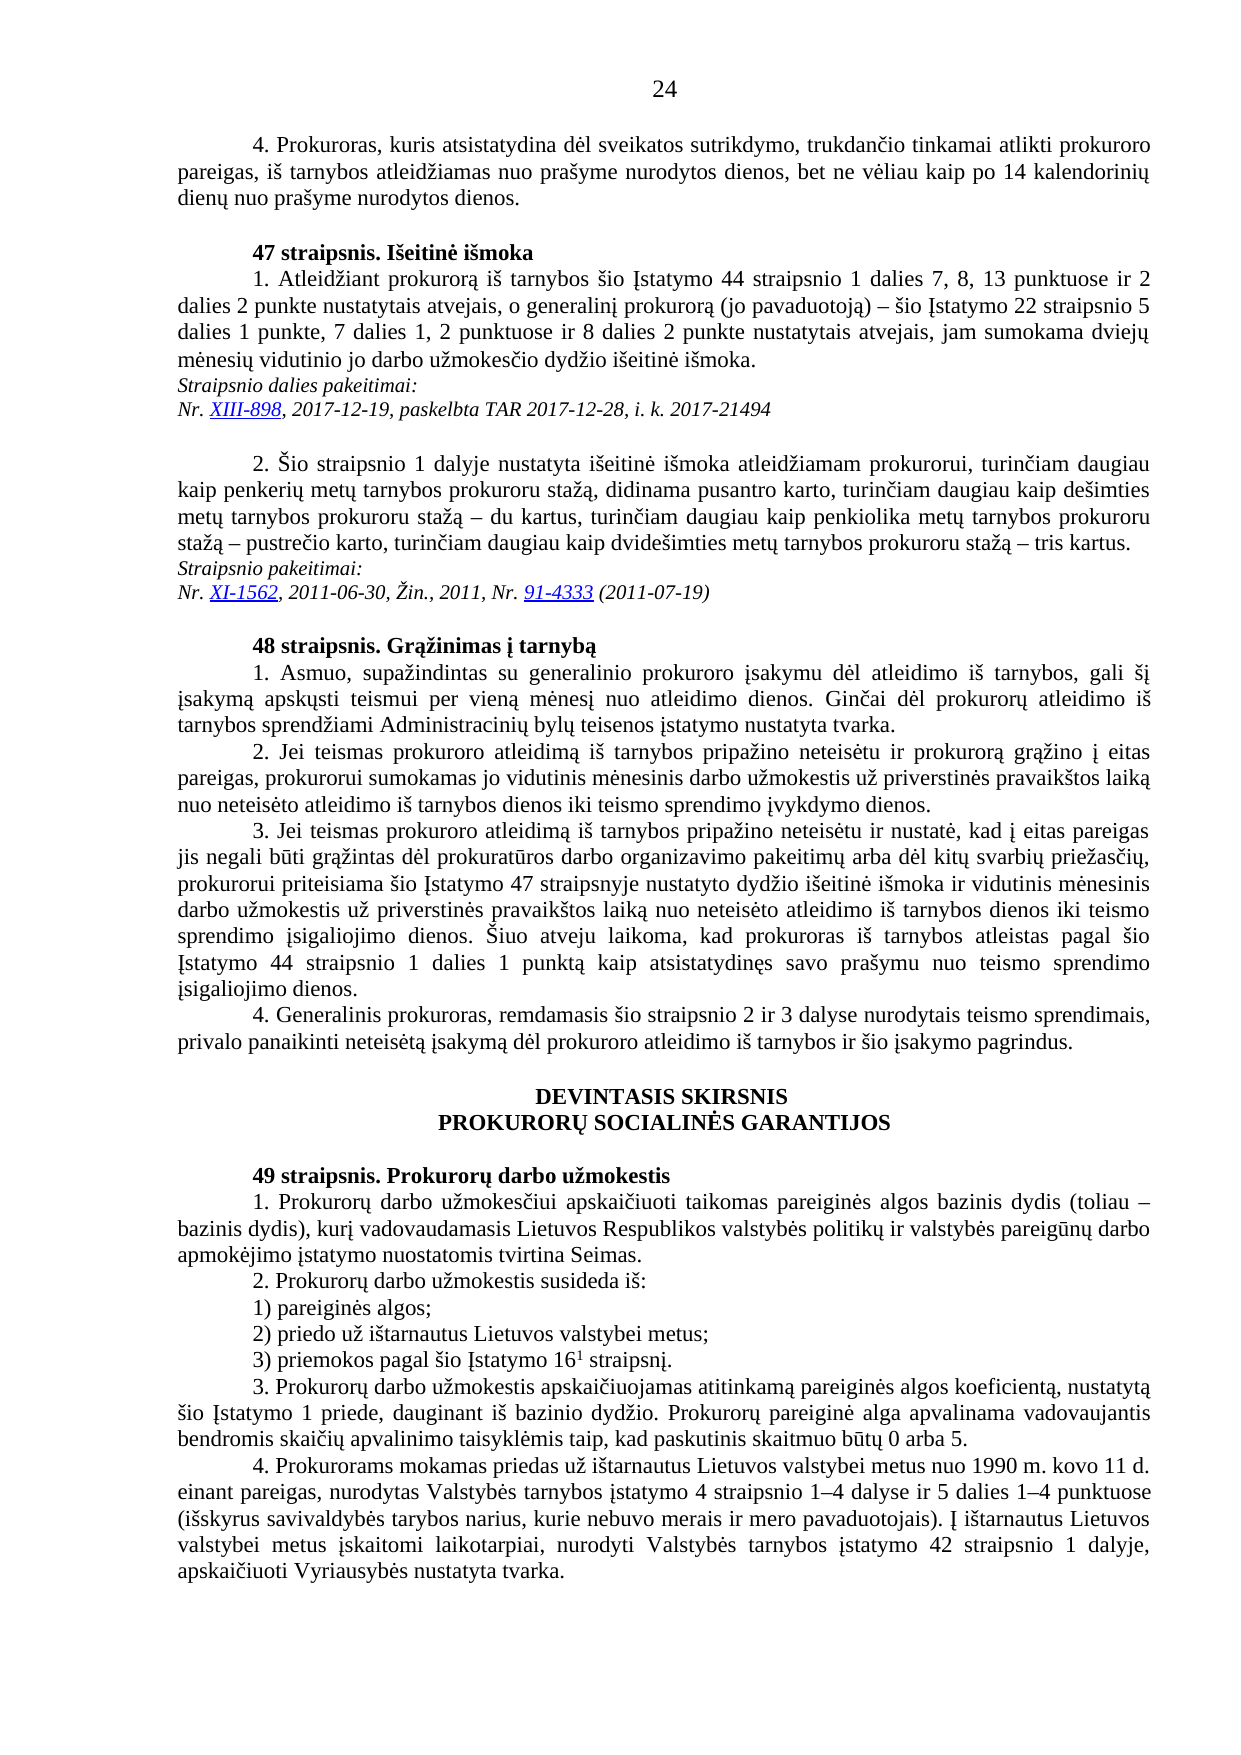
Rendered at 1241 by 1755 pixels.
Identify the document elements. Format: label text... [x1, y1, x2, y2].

text 1. Atleidžiant prokurorą iš tarnybos šio Įstatymo 44 straipsnio 1 dalies 7, 8, 13 punktuose ir 2 dalies 2 punkte nustatytais atvejais, o generalinį prokurorą (jo pavaduotoją) – šio Įstatymo 22 straipsnio 5 dalies 1 punkte, 7 dalies 1, 2 punktuose ir 8 dalies 2 punkte nustatytais atvejais, jam sumokama dviejų mėnesių vidutinio jo darbo užmokesčio dydžio išeitinė išmoka. [177, 266, 1152, 373]
text 2. Jei teismas prokuroro atleidimą iš tarnybos pripažino neteisėtu ir prokurorą grąžino į eitas pareigas, prokurorui sumokamas jo vidutinis mėnesinis darbo užmokestis už priverstinės pravaikštos laiką nuo neteisėto atleidimo iš tarnybos dienos iki teismo sprendimo įvykdymo dienos. [177, 738, 1152, 817]
text Nr. XIII-898, 2017-12-19, paskelbta TAR 2017-12-28, i. k. 2017-21494 [177, 397, 1152, 421]
text 4. Generalinis prokuroras, remdamasis šio straipsnio 2 ir 3 dalyse nurodytais teismo sprendimais, privalo panaikinti neteisėtą įsakymą dėl prokuroro atleidimo iš tarnybos ir šio įsakymo pagrindus. [177, 1001, 1152, 1054]
text PROKURORŲ SOCIALINĖS GARANTIJOS [177, 1109, 1152, 1136]
text 4. Prokuroras, kuris atsistatydina dėl sveikatos sutrikdymo, trukdančio tinkamai atlikti prokuroro pareigas, iš tarnybos atleidžiamas nuo prašyme nurodytos dienos, bet ne vėliau kaip po 14 kalendorinių dienų nuo prašyme nurodytos dienos. [177, 131, 1152, 210]
text Nr. XI-1562, 2011-06-30, Žin., 2011, Nr. 91-4333 (2011-07-19) [177, 580, 1152, 604]
text 4. Prokurorams mokamas priedas už ištarnautus Lietuvos valstybei metus nuo 1990 m. kovo 11 d. einant pareigas, nurodytas Valstybės tarnybos įstatymo 4 straipsnio 1–4 dalyse ir 5 dalies 1–4 punktuose (išskyrus savivaldybės tarybos narius, kurie nebuvo merais ir mero pavaduotojais). Į ištarnautus Lietuvos valstybei metus įskaitomi laikotarpiai, nurodyti Valstybės tarnybos įstatymo 42 straipsnio 1 dalyje, apskaičiuoti Vyriausybės nustatyta tvarka. [177, 1452, 1152, 1584]
text Straipsnio pakeitimai: [177, 556, 1152, 580]
text 1) pareiginės algos; [177, 1294, 1152, 1320]
text 49 straipsnis. Prokurorų darbo užmokestis [177, 1162, 1152, 1188]
text 3. Prokurorų darbo užmokestis apskaičiuojamas atitinkamą pareiginės algos koeficientą, nustatytą šio Įstatymo 1 priede, dauginant iš bazinio dydžio. Prokurorų pareiginė alga apvalinama vadovaujantis bendromis skaičių apvalinimo taisyklėmis taip, kad paskutinis skaitmuo būtų 0 arba 5. [177, 1373, 1152, 1452]
text 47 straipsnis. Išeitinė išmoka [177, 239, 1152, 266]
text 1. Asmuo, supažindintas su generalinio prokuroro įsakymu dėl atleidimo iš tarnybos, gali šį įsakymą apskųsti teismui per vieną mėnesį nuo atleidimo dienos. Ginčai dėl prokurorų atleidimo iš tarnybos sprendžiami Administracinių bylų teisenos įstatymo nustatyta tvarka. [177, 659, 1152, 738]
text Devintasis skirsnis [177, 1083, 1152, 1109]
text Straipsnio dalies pakeitimai: [177, 373, 1152, 397]
text 48 straipsnis. Grąžinimas į tarnybą [177, 632, 1152, 659]
text 2. Šio straipsnio 1 dalyje nustatyta išeitinė išmoka atleidžiamam prokurorui, turinčiam daugiau kaip penkerių metų tarnybos prokuroru stažą, didinama pusantro karto, turinčiam daugiau kaip dešimties metų tarnybos prokuroru stažą – du kartus, turinčiam daugiau kaip penkiolika metų tarnybos prokuroru stažą – pustrečio karto, turinčiam daugiau kaip dvidešimties metų tarnybos prokuroru stažą – tris kartus. [177, 450, 1152, 556]
text 1. Prokurorų darbo užmokesčiui apskaičiuoti taikomas pareiginės algos bazinis dydis (toliau – bazinis dydis), kurį vadovaudamasis Lietuvos Respublikos valstybės politikų ir valstybės pareigūnų darbo apmokėjimo įstatymo nuostatomis tvirtina Seimas. [177, 1188, 1152, 1267]
text 3. Jei teismas prokuroro atleidimą iš tarnybos pripažino neteisėtu ir nustatė, kad į eitas pareigas jis negali būti grąžintas dėl prokuratūros darbo organizavimo pakeitimų arba dėl kitų svarbių priežasčių, prokurorui priteisiama šio Įstatymo 47 straipsnyje nustatyto dydžio išeitinė išmoka ir vidutinis mėnesinis darbo užmokestis už priverstinės pravaikštos laiką nuo neteisėto atleidimo iš tarnybos dienos iki teismo sprendimo įsigaliojimo dienos. Šiuo atveju laikoma, kad prokuroras iš tarnybos atleistas pagal šio Įstatymo 44 straipsnio 1 dalies 1 punktą kaip atsistatydinęs savo prašymu nuo teismo sprendimo įsigaliojimo dienos. [177, 817, 1152, 1001]
text 3) priemokos pagal šio Įstatymo 161 straipsnį. [177, 1346, 1152, 1373]
text 2. Prokurorų darbo užmokestis susideda iš: [177, 1267, 1152, 1294]
text 2) priedo už ištarnautus Lietuvos valstybei metus; [177, 1320, 1152, 1346]
